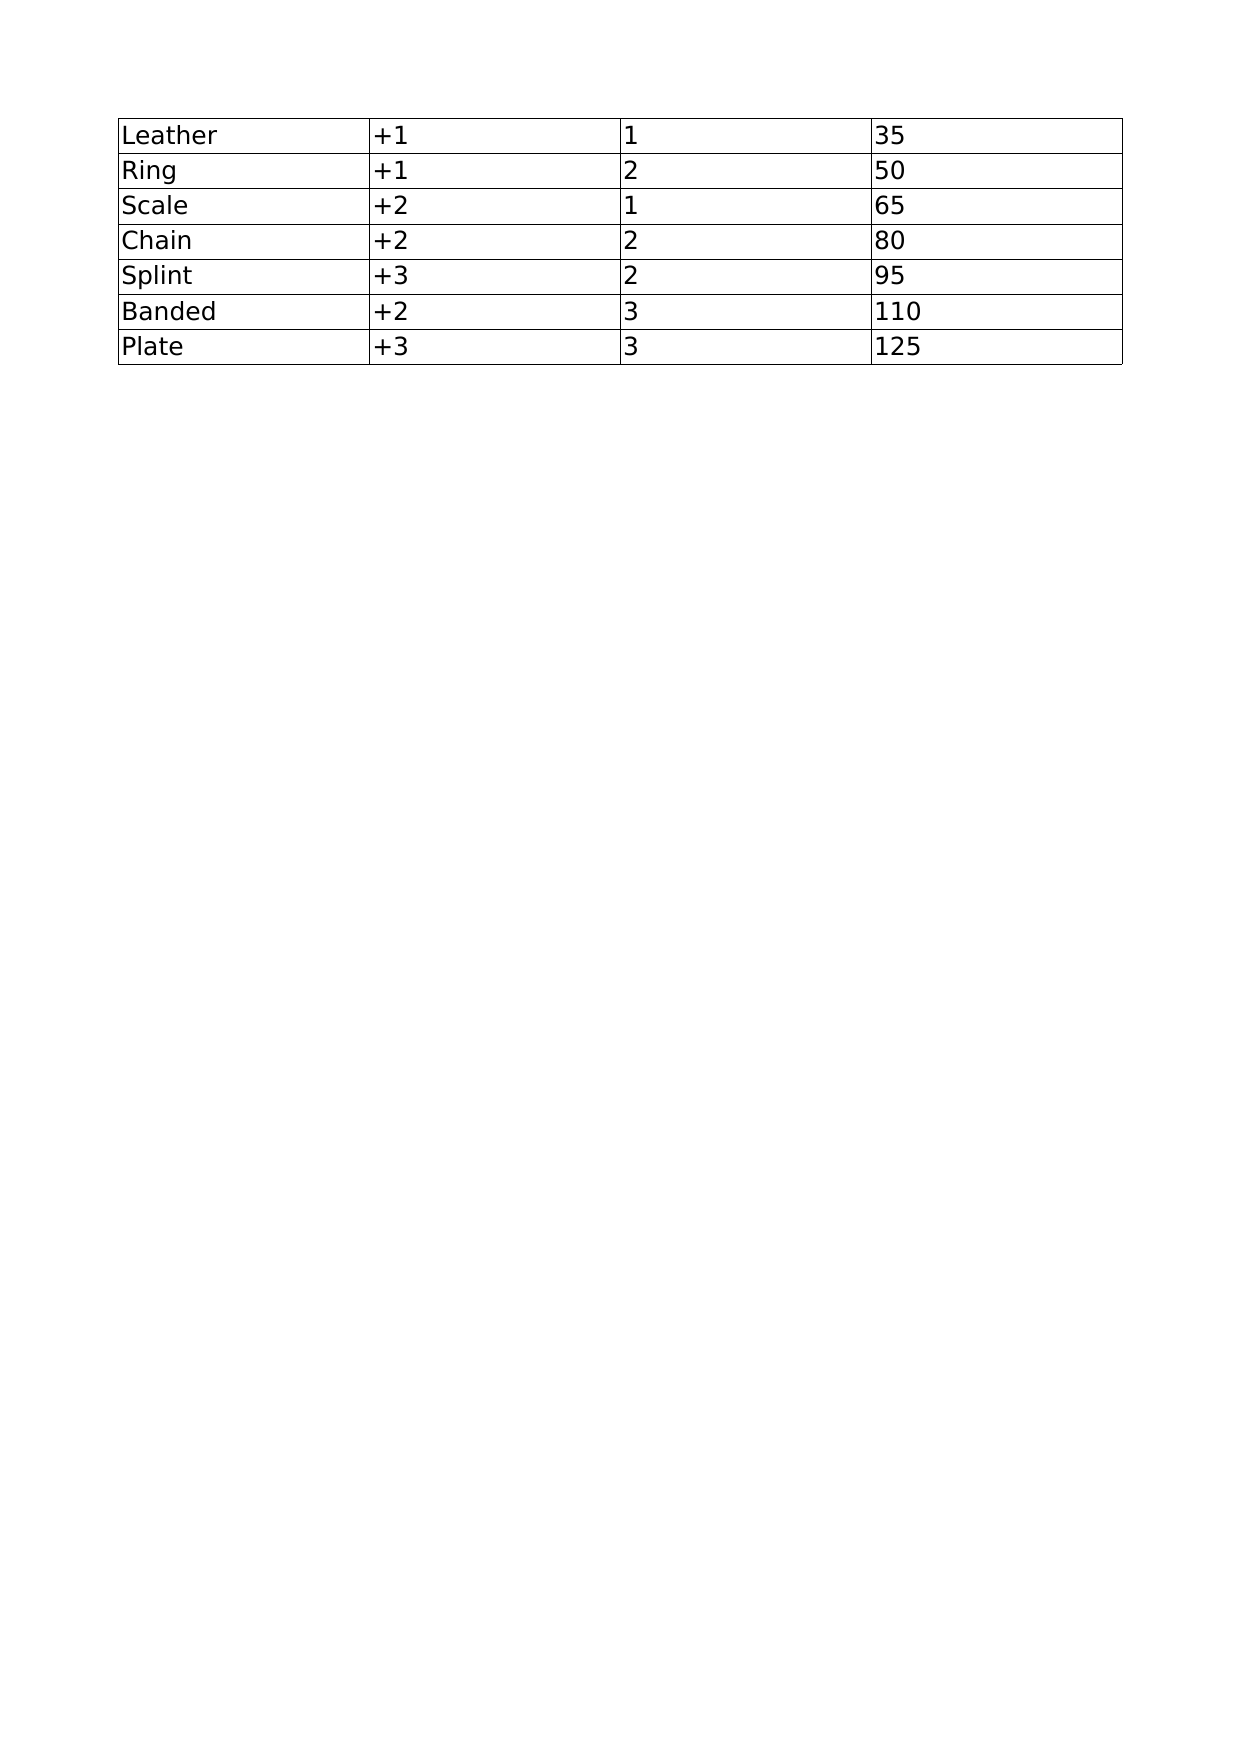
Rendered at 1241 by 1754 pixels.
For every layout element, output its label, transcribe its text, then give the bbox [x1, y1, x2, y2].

table_cell +3 [370, 260, 620, 294]
table_cell 2 [621, 154, 871, 188]
table_cell 95 [872, 260, 1122, 294]
table_cell 1 [621, 189, 871, 223]
table_cell Plate [119, 330, 369, 364]
table_cell Scale [119, 189, 369, 223]
table_cell 65 [872, 189, 1122, 223]
table_cell +2 [370, 189, 620, 223]
table_cell 35 [872, 119, 1122, 153]
table_cell 50 [872, 154, 1122, 188]
table_cell Banded [119, 295, 369, 329]
table_cell +2 [370, 225, 620, 258]
table_cell 125 [872, 330, 1122, 364]
table_cell Ring [119, 154, 369, 188]
table_cell +3 [370, 330, 620, 364]
table_cell +1 [370, 154, 620, 188]
table_cell 80 [872, 225, 1122, 258]
table_cell Chain [119, 225, 369, 258]
table_cell 110 [872, 295, 1122, 329]
table_cell 2 [621, 225, 871, 258]
table_cell Splint [119, 260, 369, 294]
table_cell +1 [370, 119, 620, 153]
table_cell Leather [119, 119, 369, 153]
table_cell 1 [621, 119, 871, 153]
table_cell 3 [621, 330, 871, 364]
table_cell 3 [621, 295, 871, 329]
table_cell 2 [621, 260, 871, 294]
table_cell +2 [370, 295, 620, 329]
